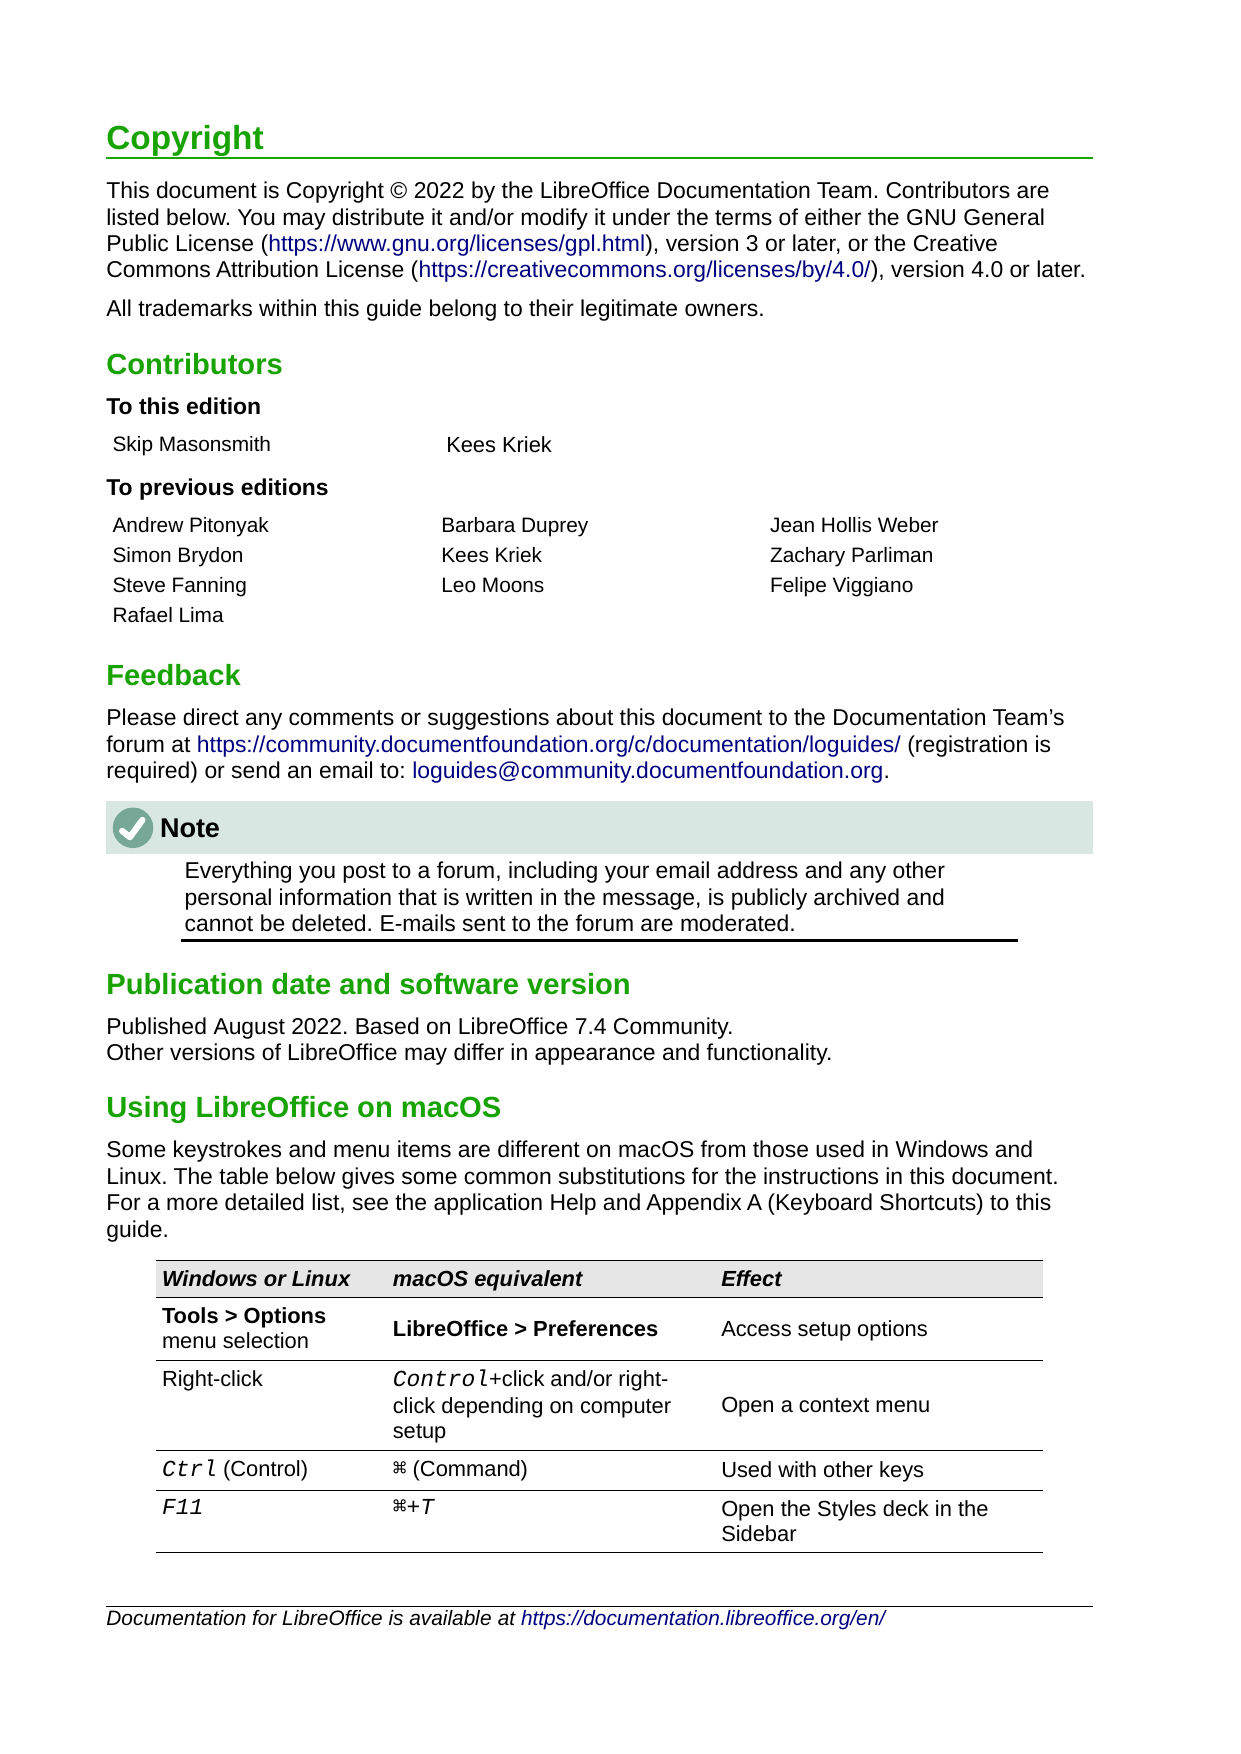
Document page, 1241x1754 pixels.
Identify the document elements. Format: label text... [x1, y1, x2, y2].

subtitle Publication date and software version [106, 967, 1093, 1000]
table_header [766, 432, 1093, 462]
table_header macOS equivalent [386, 1261, 715, 1297]
table_cell Kees Kriek [435, 543, 764, 573]
text To previous editions [106, 473, 1093, 500]
text Published August 2022. Based on LibreOffice 7.4 Community. Other versions of LibreOffice may differ in appearance and functionality. [106, 1013, 1093, 1065]
table_cell Leo Moons [435, 573, 764, 603]
table_cell Open the Styles deck in the Sidebar [715, 1491, 1043, 1552]
table_cell ⌘ (Command) [386, 1451, 715, 1489]
text This document is Copyright © 2022 by the LibreOffice Documentation Team. Contributors are listed below. You may distribute it and/or modify it under the terms of either the GNU General Public License (https://www.gnu.org/licenses/gpl.html), version 3 or later, or the Creative Commons Attribution License (https://creativecommons.org/licenses/by/4.0/), version 4.0 or later. [106, 177, 1093, 283]
subtitle Copyright [106, 118, 1093, 157]
table_cell [764, 603, 1093, 633]
table_header Jean Hollis Weber [764, 513, 1093, 543]
table_cell Simon Brydon [106, 543, 435, 573]
table_cell Open a context menu [715, 1361, 1043, 1450]
text Everything you post to a forum, including your email address and any other personal information that is written in the message, is publicly archived and cannot be deleted. E-mails sent to the forum are moderated. [181, 854, 1018, 939]
table_cell Tools > Options menu selection [156, 1298, 386, 1360]
subtitle Note [106, 801, 1093, 854]
table_cell Control+click and/or right-click depending on computer setup [386, 1361, 715, 1450]
text Please direct any comments or suggestions about this document to the Documentation Team’s forum at https://community.documentfoundation.org/c/documentation/loguides/ (registration is required) or send an email to: loguides@community.documentfoundation.org. [106, 704, 1093, 783]
text Some keystrokes and menu items are different on macOS from those used in Windows and Linux. The table below gives some common substitutions for the instructions in this document. For a more detailed list, see the application Help and Appendix A (Keyboard Shortcuts) to this guide. [106, 1136, 1093, 1242]
table_header Windows or Linux [156, 1261, 386, 1297]
table_header Effect [715, 1261, 1043, 1297]
table_header Barbara Duprey [435, 513, 764, 543]
subtitle Contributors [106, 347, 1093, 380]
subtitle Feedback [106, 658, 1093, 692]
table_cell [435, 603, 764, 633]
table_cell Zachary Parliman [764, 543, 1093, 573]
table_header Kees Kriek [440, 432, 766, 462]
table_header Andrew Pitonyak [106, 513, 435, 543]
text To this edition [106, 393, 1093, 419]
table_cell LibreOffice > Preferences [386, 1298, 715, 1360]
table_cell F11 [156, 1491, 386, 1552]
table_cell Used with other keys [715, 1451, 1043, 1489]
table_cell Felipe Viggiano [764, 573, 1093, 603]
subtitle Using LibreOffice on macOS [106, 1090, 1093, 1124]
table_cell Access setup options [715, 1298, 1043, 1360]
text All trademarks within this guide belong to their legitimate owners. [106, 295, 1093, 322]
table_cell ⌘+T [386, 1491, 715, 1552]
table_cell Right-click [156, 1361, 386, 1450]
table_cell Ctrl (Control) [156, 1451, 386, 1489]
table_header Skip Masonsmith [106, 432, 440, 462]
table_cell Steve Fanning [106, 573, 435, 603]
table_cell Rafael Lima‍ [106, 603, 435, 633]
